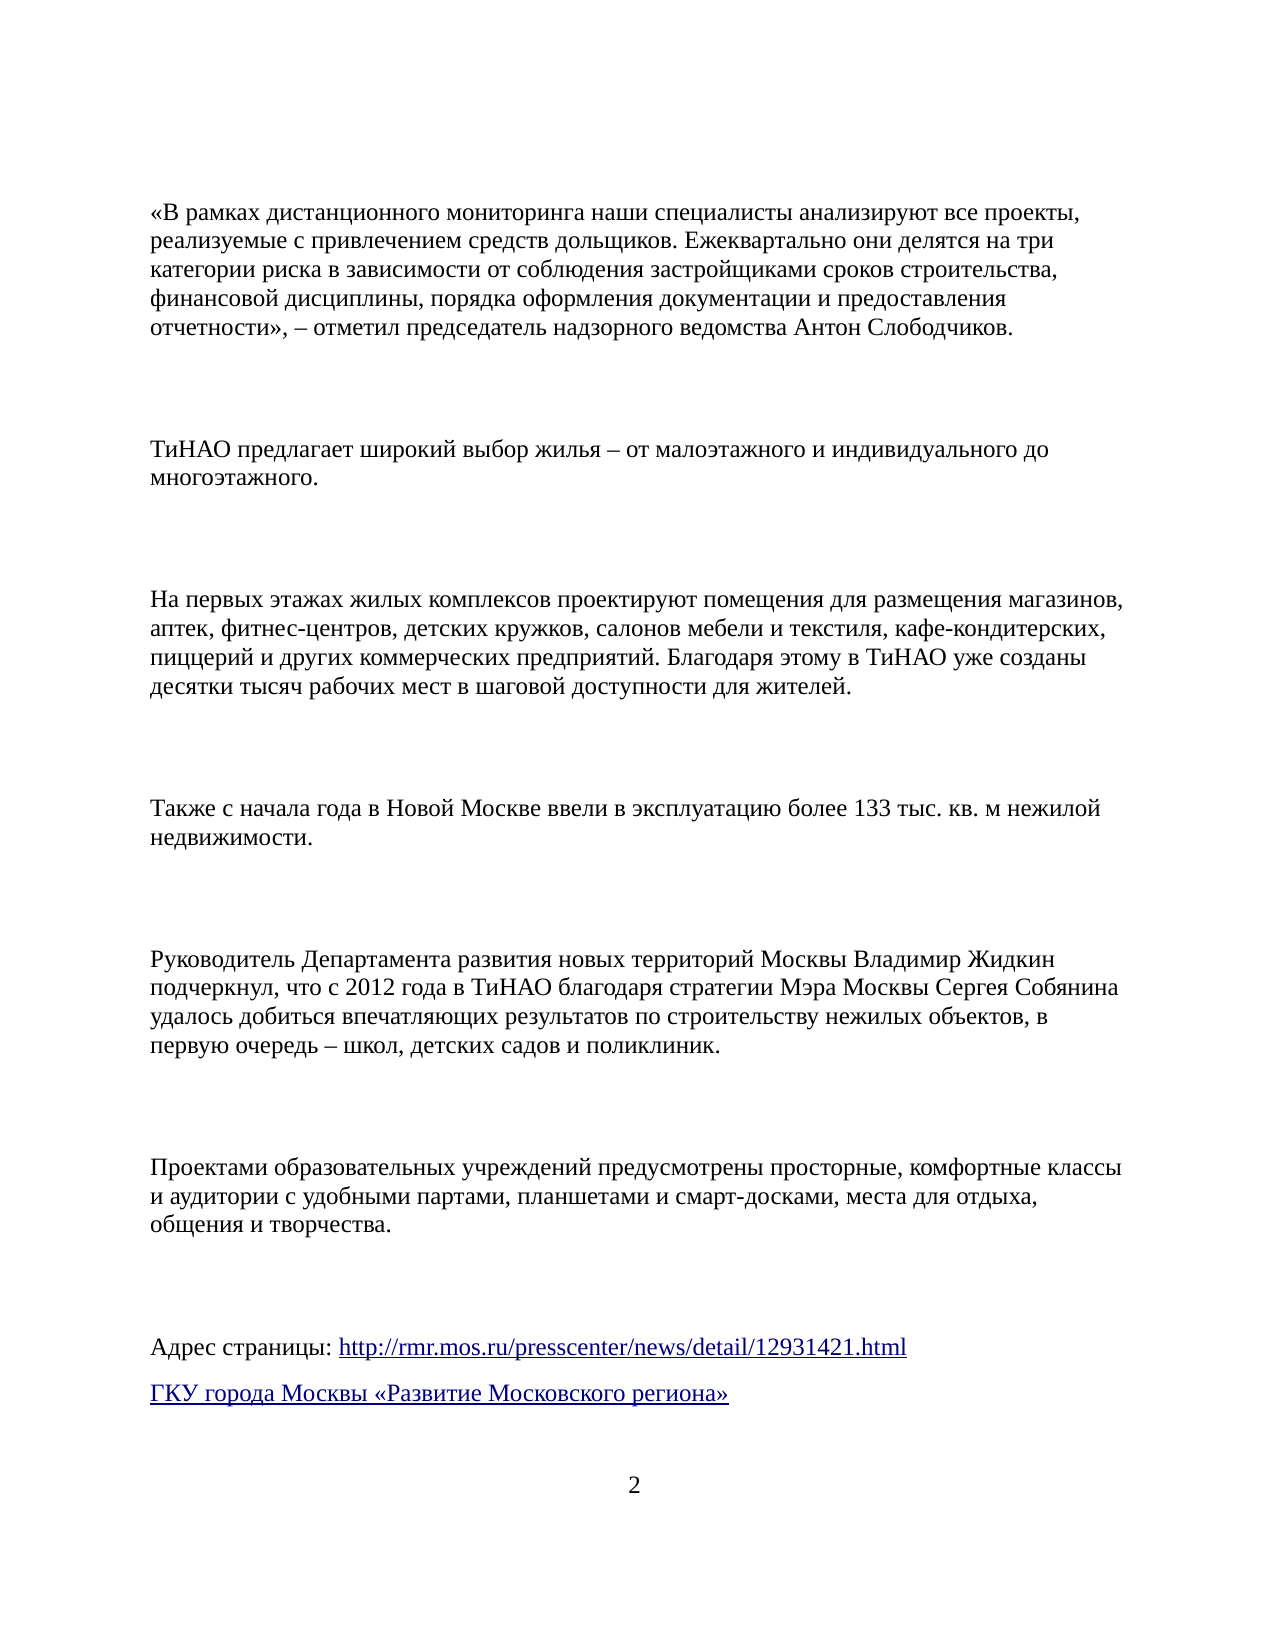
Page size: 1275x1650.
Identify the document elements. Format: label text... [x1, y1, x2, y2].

text ТиНАО предлагает широкий выбор жилья – от малоэтажного и индивидуального до многоэтажного. [150, 434, 1125, 491]
text На первых этажах жилых комплексов проектируют помещения для размещения магазинов, аптек, фитнес-центров, детских кружков, салонов мебели и текстиля, кафе-кондитерских, пиццерий и других коммерческих предприятий. Благодаря этому в ТиНАО уже созданы десятки тысяч рабочих мест в шаговой доступности для жителей. [150, 584, 1125, 699]
text Руководитель Департамента развития новых территорий Москвы Владимир Жидкин подчеркнул, что с 2012 года в ТиНАО благодаря стратегии Мэра Москвы Сергея Собянина удалось добиться впечатляющих результатов по строительству нежилых объектов, в первую очередь – школ, детских садов и поликлиник. [150, 944, 1125, 1059]
text ГКУ города Москвы «Развитие Московского региона» [150, 1378, 1125, 1407]
text «В рамках дистанционного мониторинга наши специалисты анализируют все проекты, реализуемые с привлечением средств дольщиков. Ежеквартально они делятся на три категории риска в зависимости от соблюдения застройщиками сроков строительства, финансовой дисциплины, порядка оформления документации и предоставления отчетности», – отметил председатель надзорного ведомства Антон Слободчиков. [150, 197, 1125, 340]
text Проектами образовательных учреждений предусмотрены просторные, комфортные классы и аудитории с удобными партами, планшетами и смарт-досками, места для отдыха, общения и творчества. [150, 1152, 1125, 1238]
text Адрес страницы: http://rmr.mos.ru/presscenter/news/detail/12931421.html [150, 1332, 1125, 1360]
text Также с начала года в Новой Москве ввели в эксплуатацию более 133 тыс. кв. м нежилой недвижимости. [150, 793, 1125, 850]
